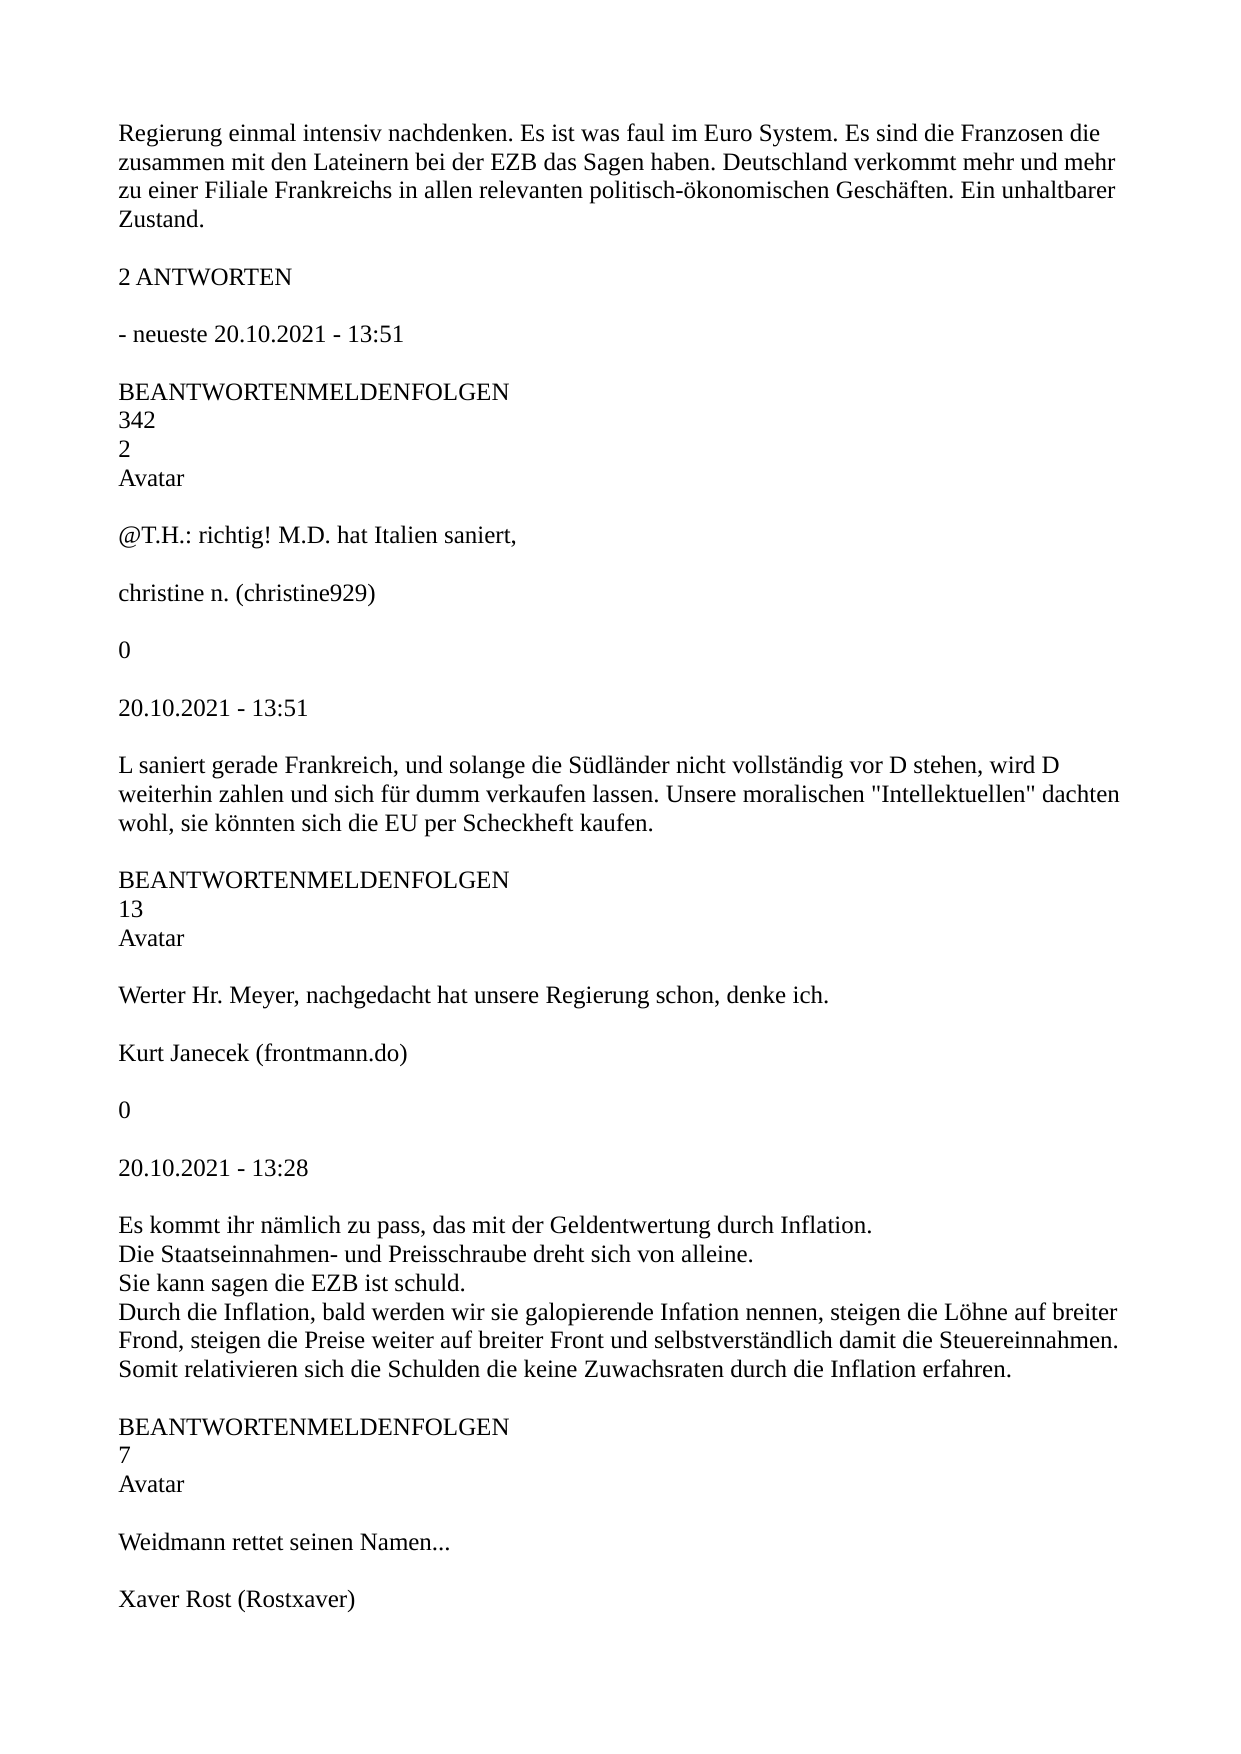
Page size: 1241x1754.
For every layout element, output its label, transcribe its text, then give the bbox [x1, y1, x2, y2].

text Xaver Rost (Rostxaver) [118, 1584, 1122, 1613]
text Es kommt ihr nämlich zu pass, das mit der Geldentwertung durch Inflation. [118, 1211, 1122, 1239]
text Sie kann sagen die EZB ist schuld. [118, 1268, 1122, 1297]
text - neueste 20.10.2021 - 13:51 [118, 319, 1122, 348]
text 2 ANTWORTEN [118, 262, 1122, 291]
text L saniert gerade Frankreich, und solange die Südländer nicht vollständig vor D stehen, wird D weiterhin zahlen und sich für dumm verkaufen lassen. Unsere moralischen "Intellektuellen" dachten wohl, sie könnten sich die EU per Scheckheft kaufen. [118, 751, 1122, 837]
text Weidmann rettet seinen Namen... [118, 1527, 1122, 1556]
text 20.10.2021 - 13:51 [118, 693, 1122, 722]
text Somit relativieren sich die Schulden die keine Zuwachsraten durch die Inflation erfahren. [118, 1354, 1122, 1383]
text christine n. (christine929) [118, 578, 1122, 607]
text 2 [118, 434, 1122, 463]
text Regierung einmal intensiv nachdenken. Es ist was faul im Euro System. Es sind die Franzosen die zusammen mit den Lateinern bei der EZB das Sagen haben. Deutschland verkommt mehr und mehr zu einer Filiale Frankreichs in allen relevanten politisch-ökonomischen Geschäften. Ein unhaltbarer Zustand. [118, 118, 1122, 233]
text Avatar [118, 1469, 1122, 1498]
text @T.H.: richtig! M.D. hat Italien saniert, [118, 521, 1122, 549]
text Avatar [118, 923, 1122, 952]
text Durch die Inflation, bald werden wir sie galopierende Infation nennen, steigen die Löhne auf breiter Frond, steigen die Preise weiter auf breiter Front und selbstverständlich damit die Steuereinnahmen. [118, 1297, 1122, 1354]
text BEANTWORTENMELDENFOLGEN [118, 866, 1122, 894]
text BEANTWORTENMELDENFOLGEN [118, 1412, 1122, 1441]
text 7 [118, 1441, 1122, 1469]
text 20.10.2021 - 13:28 [118, 1153, 1122, 1182]
text 342 [118, 406, 1122, 434]
text Kurt Janecek (frontmann.do) [118, 1038, 1122, 1067]
text Avatar [118, 463, 1122, 492]
text 13 [118, 894, 1122, 923]
text Die Staatseinnahmen- und Preisschraube dreht sich von alleine. [118, 1239, 1122, 1268]
text 0 [118, 1096, 1122, 1124]
text 0 [118, 636, 1122, 664]
text BEANTWORTENMELDENFOLGEN [118, 377, 1122, 406]
text Werter Hr. Meyer, nachgedacht hat unsere Regierung schon, denke ich. [118, 981, 1122, 1009]
